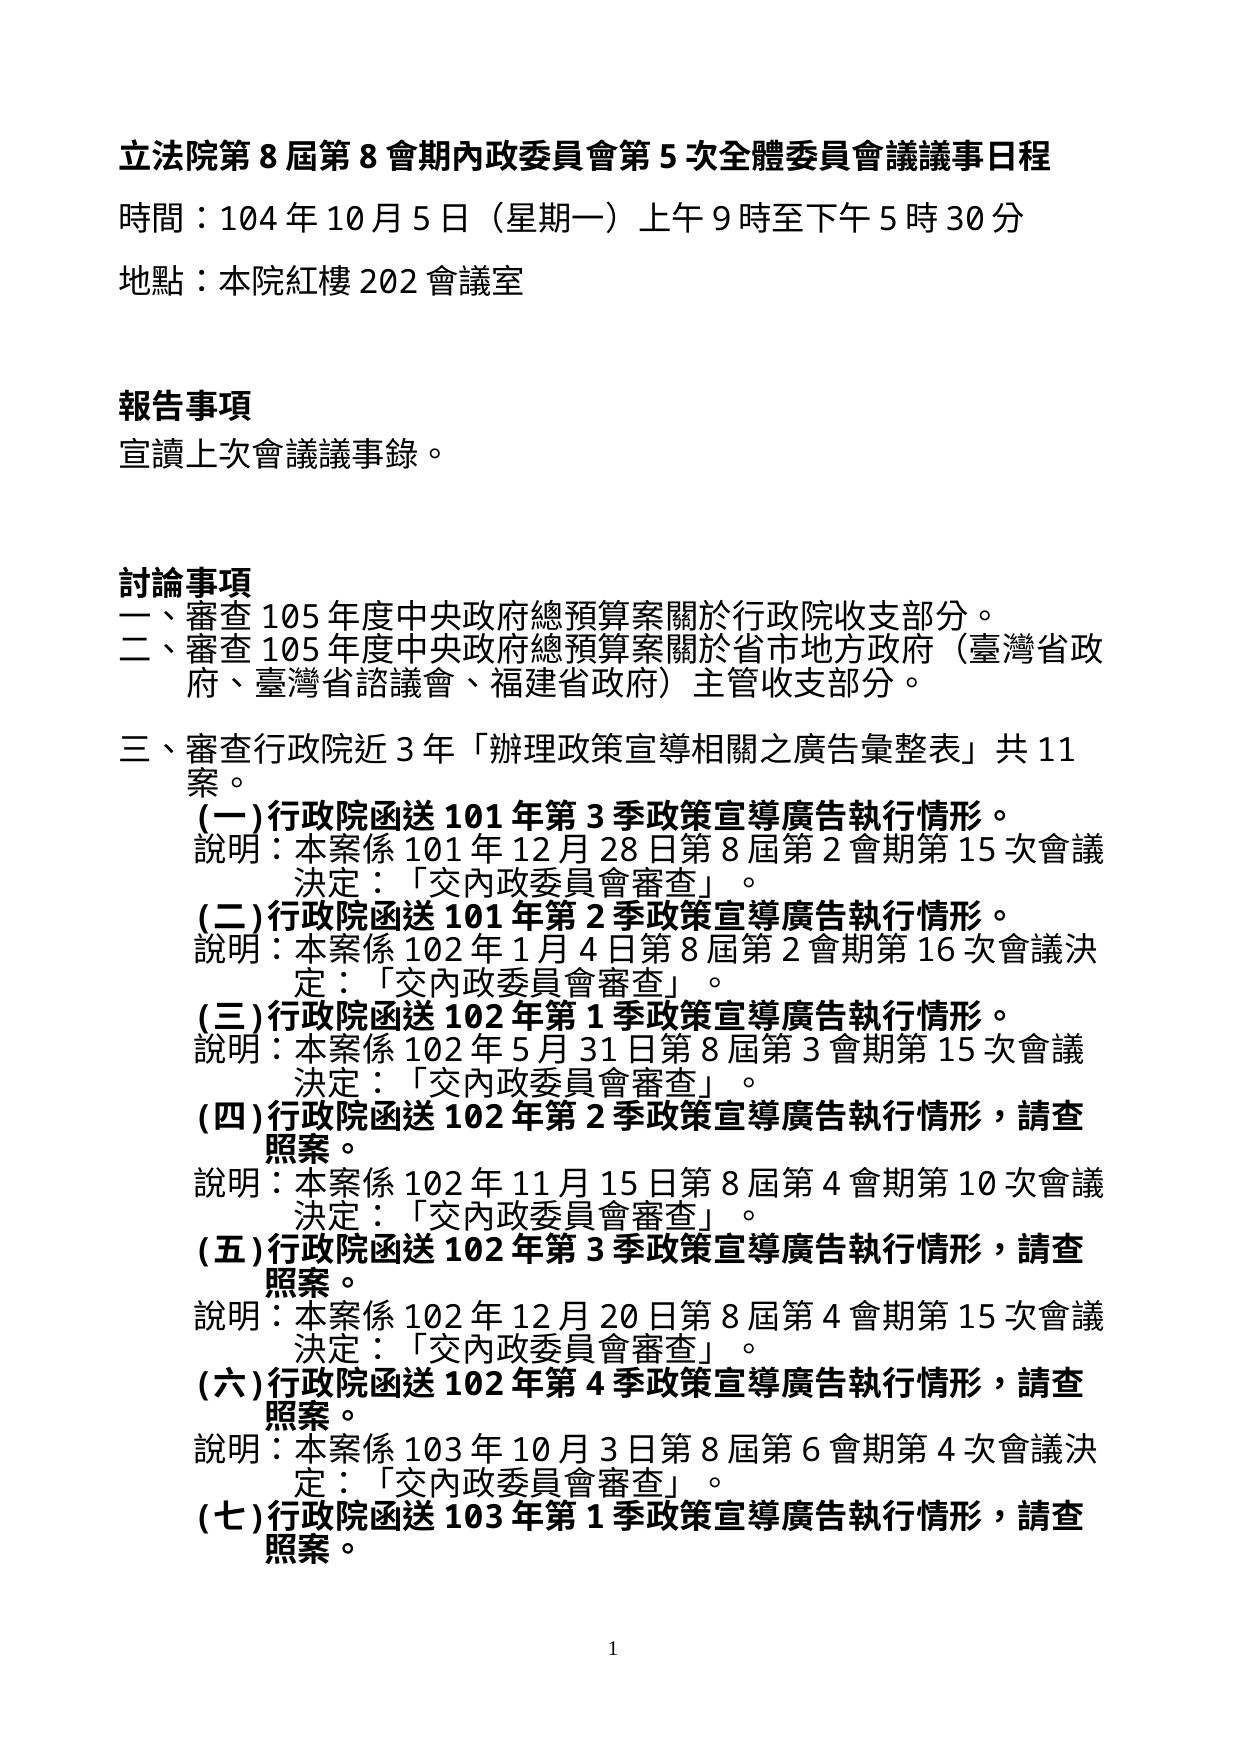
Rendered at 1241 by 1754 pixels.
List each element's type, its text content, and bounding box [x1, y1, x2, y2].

text (三)行政院函送102年第1季政策宣導廣告執行情形。 [193, 1002, 1107, 1035]
text (一)行政院函送101年第3季政策宣導廣告執行情形。 [193, 802, 1107, 835]
text 說明：本案係102年1月4日第8屆第2會期第16次會議決定：「交內政委員會審查」。 [193, 935, 1107, 1002]
text 討論事項 [118, 539, 1107, 602]
text (四)行政院函送102年第2季政策宣導廣告執行情形，請查照案。 [193, 1102, 1107, 1168]
text 說明：本案係101年12月28日第8屆第2會期第15次會議決定：「交內政委員會審查」。 [193, 835, 1107, 902]
text (六)行政院函送102年第4季政策宣導廣告執行情形，請查照案。 [193, 1368, 1107, 1435]
text 立法院第8屆第8會期內政委員會第5次全體委員會議議事日程 [118, 112, 1107, 175]
text 地點：本院紅樓202會議室 [118, 237, 1107, 300]
text (五)行政院函送102年第3季政策宣導廣告執行情形，請查照案。 [193, 1235, 1107, 1302]
text 三、審查行政院近3年「辦理政策宣導相關之廣告彙整表」共11案。 [118, 735, 1107, 802]
text 二、審查105年度中央政府總預算案關於省市地方政府（臺灣省政府、臺灣省諮議會、福建省政府）主管收支部分。 [118, 635, 1107, 702]
text 報告事項 [118, 362, 1107, 425]
text 說明：本案係103年10月3日第8屆第6會期第4次會議決定：「交內政委員會審查」。 [193, 1435, 1107, 1502]
text 宣讀上次會議議事錄。 [118, 425, 1107, 477]
text 說明：本案係102年5月31日第8屆第3會期第15次會議決定：「交內政委員會審查」。 [193, 1035, 1107, 1102]
text (二)行政院函送101年第2季政策宣導廣告執行情形。 [193, 902, 1107, 935]
text 時間：104年10月5日（星期一）上午9時至下午5時30分 [118, 175, 1107, 237]
text 一、審查105年度中央政府總預算案關於行政院收支部分。 [118, 602, 1107, 635]
text 說明：本案係102年12月20日第8屆第4會期第15次會議決定：「交內政委員會審查」。 [193, 1302, 1107, 1368]
text 說明：本案係102年11月15日第8屆第4會期第10次會議決定：「交內政委員會審查」。 [193, 1168, 1107, 1235]
text (七)行政院函送103年第1季政策宣導廣告執行情形，請查照案。 [193, 1502, 1107, 1568]
